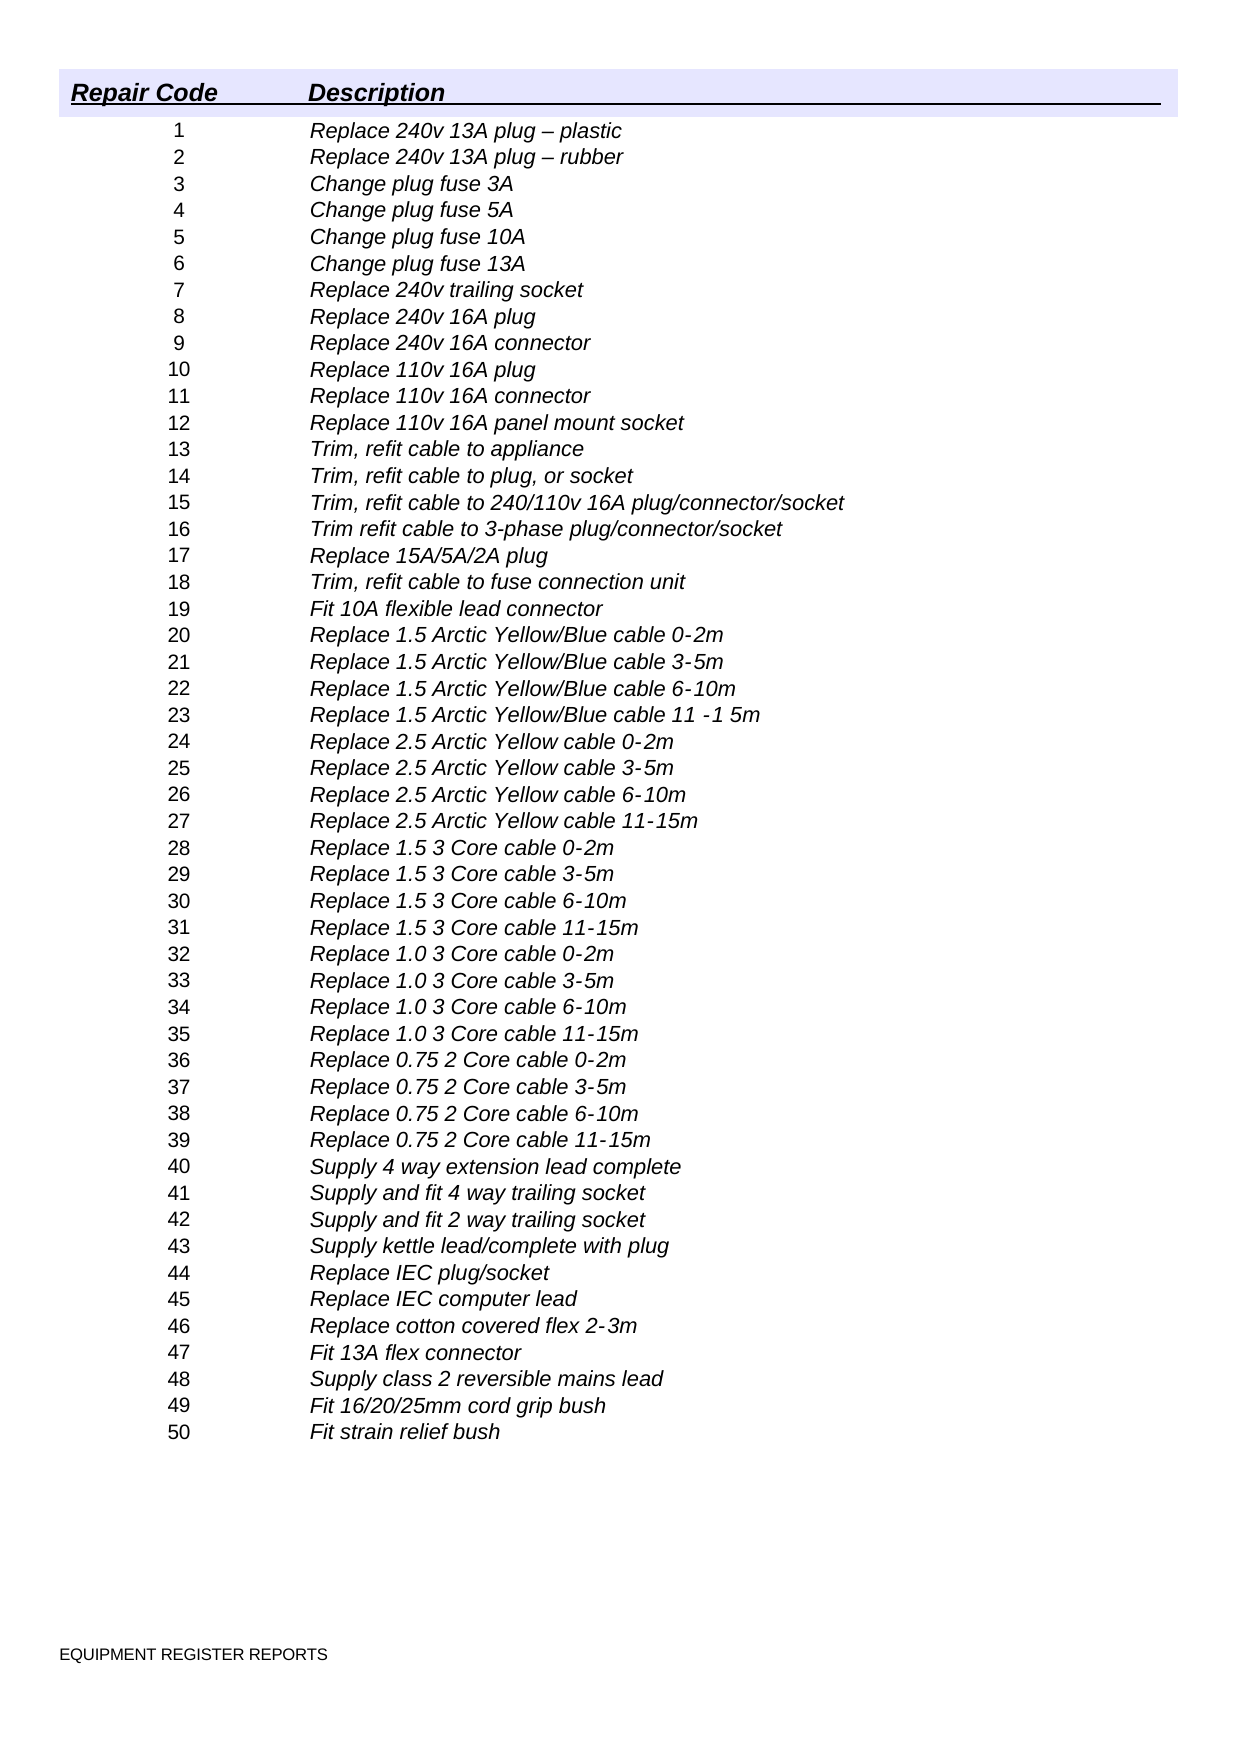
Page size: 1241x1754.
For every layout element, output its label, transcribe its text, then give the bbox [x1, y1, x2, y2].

table_cell Replace 1.5 3 Core cable 0‑2m [298, 835, 1178, 861]
table_cell 4 [59, 197, 298, 223]
table_cell 19 [59, 595, 298, 622]
table_cell Fit 16/20/25mm cord grip bush [298, 1392, 1178, 1419]
table_cell Change plug fuse 3A [298, 170, 1178, 197]
table_cell 5 [59, 224, 298, 250]
table_cell 40 [59, 1153, 298, 1180]
table_cell Replace 1.5 Arctic Yellow/Blue cable 3‑5m [298, 649, 1178, 675]
table_cell Replace 240v 16A connector [298, 330, 1178, 356]
table_cell 9 [59, 330, 298, 356]
table_cell 33 [59, 967, 298, 994]
table_cell 15 [59, 489, 298, 516]
table_cell Replace 1.5 3 Core cable 6‑10m [298, 888, 1178, 914]
table_cell 46 [59, 1313, 298, 1339]
table_cell 34 [59, 994, 298, 1020]
table_cell 37 [59, 1074, 298, 1100]
table_cell 36 [59, 1047, 298, 1073]
table_cell Change plug fuse 5A [298, 197, 1178, 223]
table_cell Replace 240v 16A plug [298, 303, 1178, 330]
table_cell 50 [59, 1419, 298, 1445]
table_cell 42 [59, 1206, 298, 1233]
table_cell Replace 2.5 Arctic Yellow cable 0‑2m [298, 728, 1178, 755]
table_cell Replace IEC plug/socket [298, 1260, 1178, 1286]
table_cell Replace 1.0 3 Core cable 0‑2m [298, 941, 1178, 967]
table_cell 17 [59, 542, 298, 569]
table_cell Trim, refit cable to 240/110v 16A plug/connector/socket [298, 489, 1178, 516]
table_cell Trim refit cable to 3-phase plug/connector/socket [298, 516, 1178, 542]
table_cell Fit 13A flex connector [298, 1339, 1178, 1366]
table_cell 1 [59, 117, 298, 144]
table_cell Supply kettle lead/complete with plug [298, 1233, 1178, 1259]
table_cell Replace 2.5 Arctic Yellow cable 11‑15m [298, 808, 1178, 834]
table_cell 12 [59, 410, 298, 436]
table_cell 25 [59, 755, 298, 781]
table_cell 22 [59, 675, 298, 702]
table_cell Replace 15A/5A/2A plug [298, 542, 1178, 569]
table_cell 43 [59, 1233, 298, 1259]
table_cell 28 [59, 835, 298, 861]
table_cell 7 [59, 277, 298, 303]
table_cell Replace 110v 16A panel mount socket [298, 410, 1178, 436]
table_cell 41 [59, 1180, 298, 1206]
table_cell Supply and fit 2 way trailing socket [298, 1206, 1178, 1233]
table_cell 2 [59, 144, 298, 170]
table_cell Supply and fit 4 way trailing socket [298, 1180, 1178, 1206]
table_cell 38 [59, 1100, 298, 1127]
table_cell Replace 1.5 Arctic Yellow/Blue cable 0‑2m [298, 622, 1178, 648]
table_cell Replace 240v 13A plug – plastic [298, 117, 1178, 144]
table_cell 29 [59, 861, 298, 888]
table_cell 23 [59, 702, 298, 728]
table_cell 49 [59, 1392, 298, 1419]
table_cell Replace 2.5 Arctic Yellow cable 6‑10m [298, 781, 1178, 808]
table_cell Change plug fuse 10A [298, 224, 1178, 250]
table_cell 32 [59, 941, 298, 967]
table_cell Replace 2.5 Arctic Yellow cable 3‑5m [298, 755, 1178, 781]
table_cell 18 [59, 569, 298, 595]
table_header Repair Code Description [59, 69, 1178, 117]
table_cell Trim, refit cable to fuse connection unit [298, 569, 1178, 595]
table_cell Replace 0.75 2 Core cable 0‑2m [298, 1047, 1178, 1073]
table_cell 21 [59, 649, 298, 675]
table_cell Fit strain relief bush [298, 1419, 1178, 1445]
table_cell 14 [59, 463, 298, 489]
table_cell 26 [59, 781, 298, 808]
table_cell 24 [59, 728, 298, 755]
table_cell Trim, refit cable to plug, or socket [298, 463, 1178, 489]
table_cell 6 [59, 250, 298, 277]
table_cell Replace 1.5 Arctic Yellow/Blue cable 11 ‑1 5m [298, 702, 1178, 728]
table_cell 44 [59, 1260, 298, 1286]
table_cell Replace 0.75 2 Core cable 11‑15m [298, 1127, 1178, 1153]
table_cell Replace cotton covered flex 2‑3m [298, 1313, 1178, 1339]
table_cell 47 [59, 1339, 298, 1366]
table_cell 48 [59, 1366, 298, 1392]
table_cell Change plug fuse 13A [298, 250, 1178, 277]
table_cell Supply class 2 reversible mains lead [298, 1366, 1178, 1392]
table_cell 39 [59, 1127, 298, 1153]
table_cell 16 [59, 516, 298, 542]
table_cell Fit 10A flexible lead connector [298, 595, 1178, 622]
table_cell 45 [59, 1286, 298, 1313]
table_cell Replace 1.5 Arctic Yellow/Blue cable 6‑10m [298, 675, 1178, 702]
table_cell 35 [59, 1020, 298, 1047]
table_cell Supply 4 way extension lead complete [298, 1153, 1178, 1180]
table_cell 13 [59, 436, 298, 463]
table_cell 30 [59, 888, 298, 914]
table_cell Replace IEC computer lead [298, 1286, 1178, 1313]
table_cell Replace 1.5 3 Core cable 11‑15m [298, 914, 1178, 941]
table_cell Replace 1.5 3 Core cable 3‑5m [298, 861, 1178, 888]
table_cell Replace 110v 16A connector [298, 383, 1178, 409]
table_cell 27 [59, 808, 298, 834]
table_cell 31 [59, 914, 298, 941]
table_cell 11 [59, 383, 298, 409]
table_cell 10 [59, 356, 298, 383]
table_cell 20 [59, 622, 298, 648]
table_cell 3 [59, 170, 298, 197]
table_cell Replace 240v 13A plug – rubber [298, 144, 1178, 170]
table_cell Replace 1.0 3 Core cable 3‑5m [298, 967, 1178, 994]
table_cell Replace 1.0 3 Core cable 6‑10m [298, 994, 1178, 1020]
table_cell Trim, refit cable to appliance [298, 436, 1178, 463]
table_cell Replace 1.0 3 Core cable 11‑15m [298, 1020, 1178, 1047]
table_cell Replace 110v 16A plug [298, 356, 1178, 383]
table_cell Replace 0.75 2 Core cable 6‑10m [298, 1100, 1178, 1127]
table_cell 8 [59, 303, 298, 330]
table_cell Replace 240v trailing socket [298, 277, 1178, 303]
table_cell Replace 0.75 2 Core cable 3‑5m [298, 1074, 1178, 1100]
